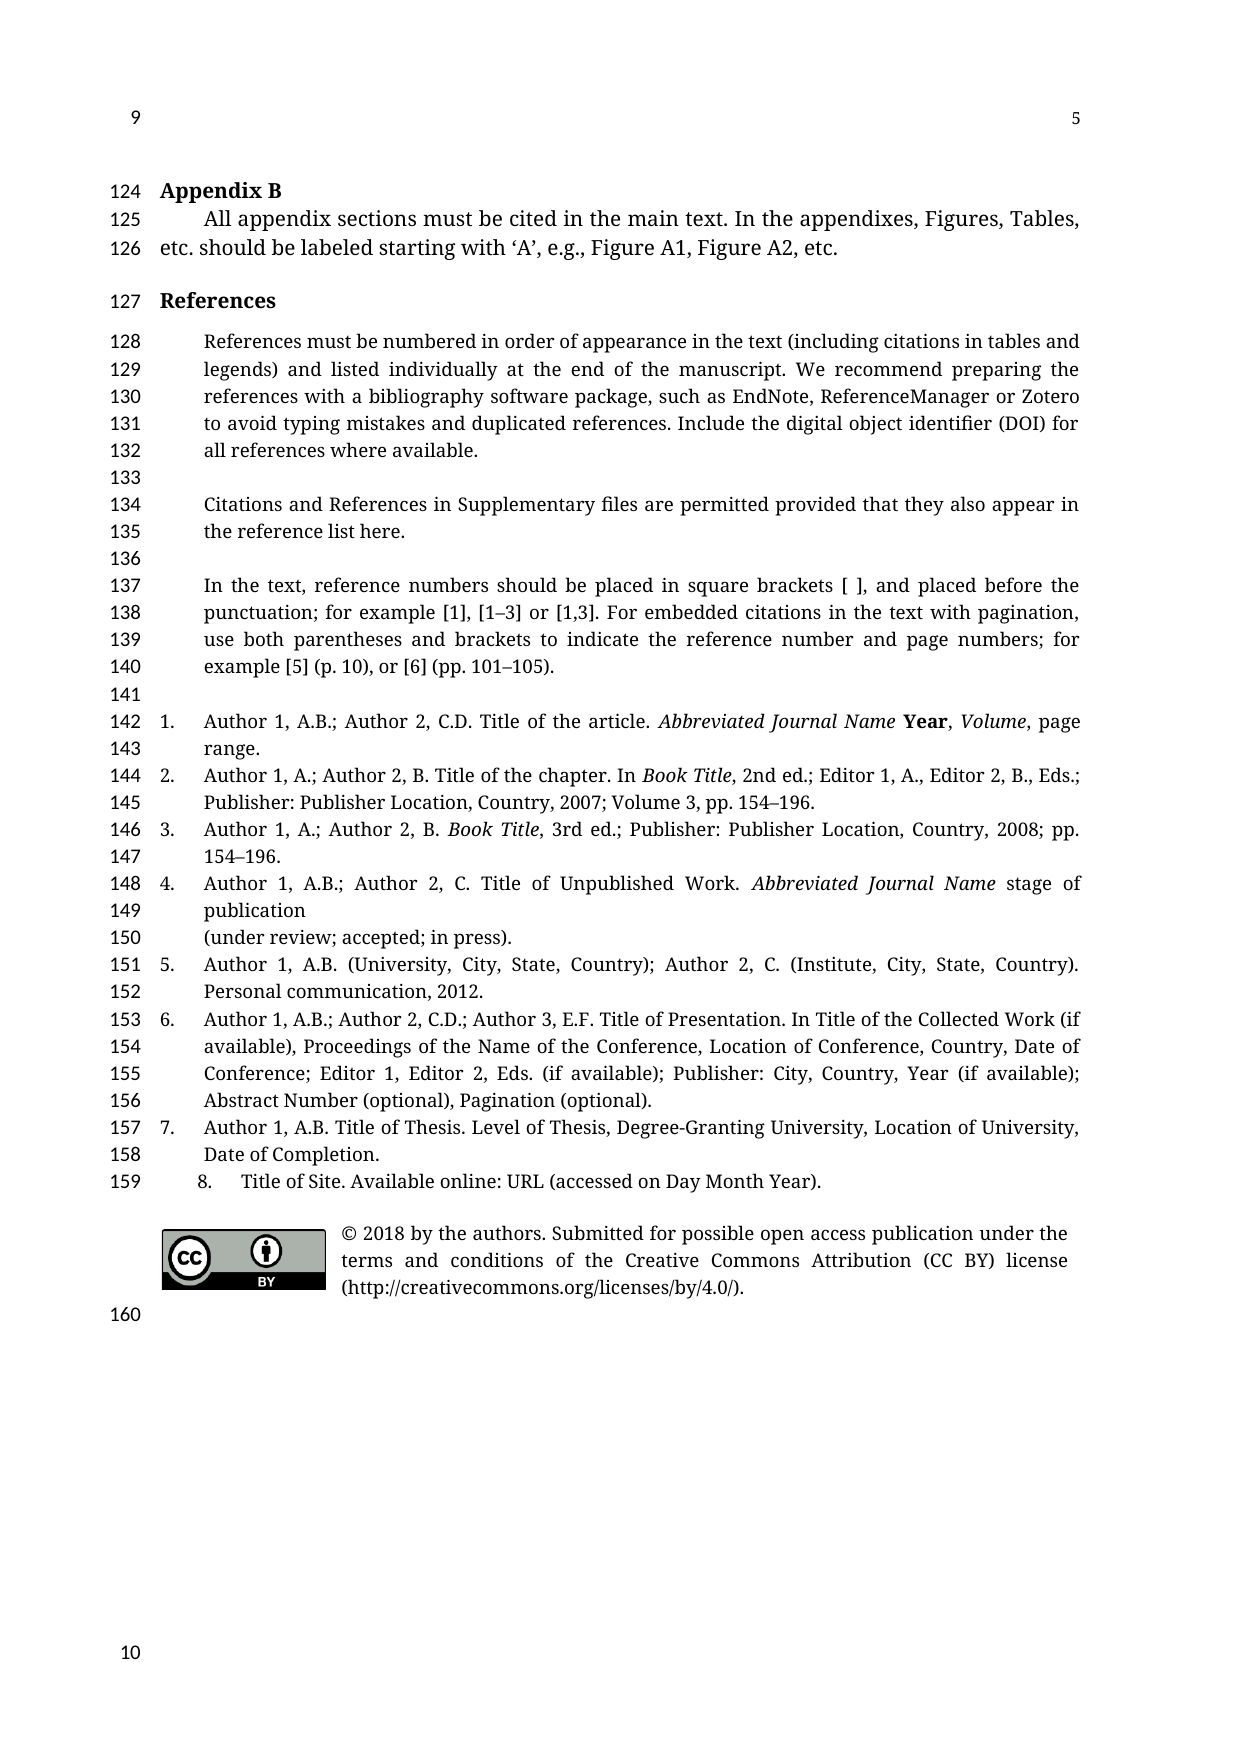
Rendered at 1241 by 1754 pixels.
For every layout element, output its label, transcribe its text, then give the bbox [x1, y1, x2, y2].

text In the text, reference numbers should be placed in square brackets [ ], and placed before the punctuation; for example [1], [1–3] or [1,3]. For embedded citations in the text with pagination, use both parentheses and brackets to indicate the reference number and page numbers; for example [5] (p. 10), or [6] (pp. 101–105). [204, 571, 1081, 679]
list Author 1, A.; Author 2, B. Title of the chapter. In Book Title, 2nd ed.; Editor 1, A., Editor 2, B., Eds.; Publisher: Publisher Location, Country, 2007; Volume 3, pp. 154–196. [159, 761, 1081, 815]
list Author 1, A.B.; Author 2, C. Title of Unpublished Work. Abbreviated Journal Name stage of publication (under review; accepted; in press). [159, 869, 1081, 950]
list Author 1, A.B.; Author 2, C.D.; Author 3, E.F. Title of Presentation. In Title of the Collected Work (if available), Proceedings of the Name of the Conference, Location of Conference, Country, Date of Conference; Editor 1, Editor 2, Eds. (if available); Publisher: City, Country, Year (if available); Abstract Number (optional), Pagination (optional). [159, 1004, 1081, 1113]
text References must be numbered in order of appearance in the text (including citations in tables and legends) and listed individually at the end of the manuscript. We recommend preparing the references with a bibliography software package, such as EndNote, ReferenceManager or Zotero to avoid typing mistakes and duplicated references. Include the digital object identifier (DOI) for all references where available. [204, 327, 1081, 463]
list Title of Site. Available online: URL (accessed on Day Month Year). [197, 1167, 1081, 1194]
table_header © 2018 by the authors. Submitted for possible open access publication under the terms and conditions of the Creative Commons Attribution (CC BY) license (http://creativecommons.org/licenses/by/4.0/). [339, 1219, 1081, 1300]
text Citations and References in Supplementary files are permitted provided that they also appear in the reference list here. [204, 490, 1081, 544]
subtitle References [159, 286, 1081, 315]
list Author 1, A.B. Title of Thesis. Level of Thesis, Degree-Granting University, Location of University, Date of Completion. [159, 1113, 1081, 1167]
list Author 1, A.; Author 2, B. Book Title, 3rd ed.; Publisher: Publisher Location, Country, 2008; pp. 154–196. [159, 815, 1081, 869]
list Author 1, A.B. (University, City, State, Country); Author 2, C. (Institute, City, State, Country). Personal communication, 2012. [159, 950, 1081, 1004]
text All appendix sections must be cited in the main text. In the appendixes, Figures, Tables, etc. should be labeled starting with ‘A’, e.g., Figure A1, Figure A2, etc. [159, 204, 1081, 261]
table_header [160, 1219, 339, 1300]
list Author 1, A.B.; Author 2, C.D. Title of the article. Abbreviated Journal Name Year, Volume, page range. [159, 706, 1081, 761]
subtitle Appendix B [159, 176, 1081, 204]
